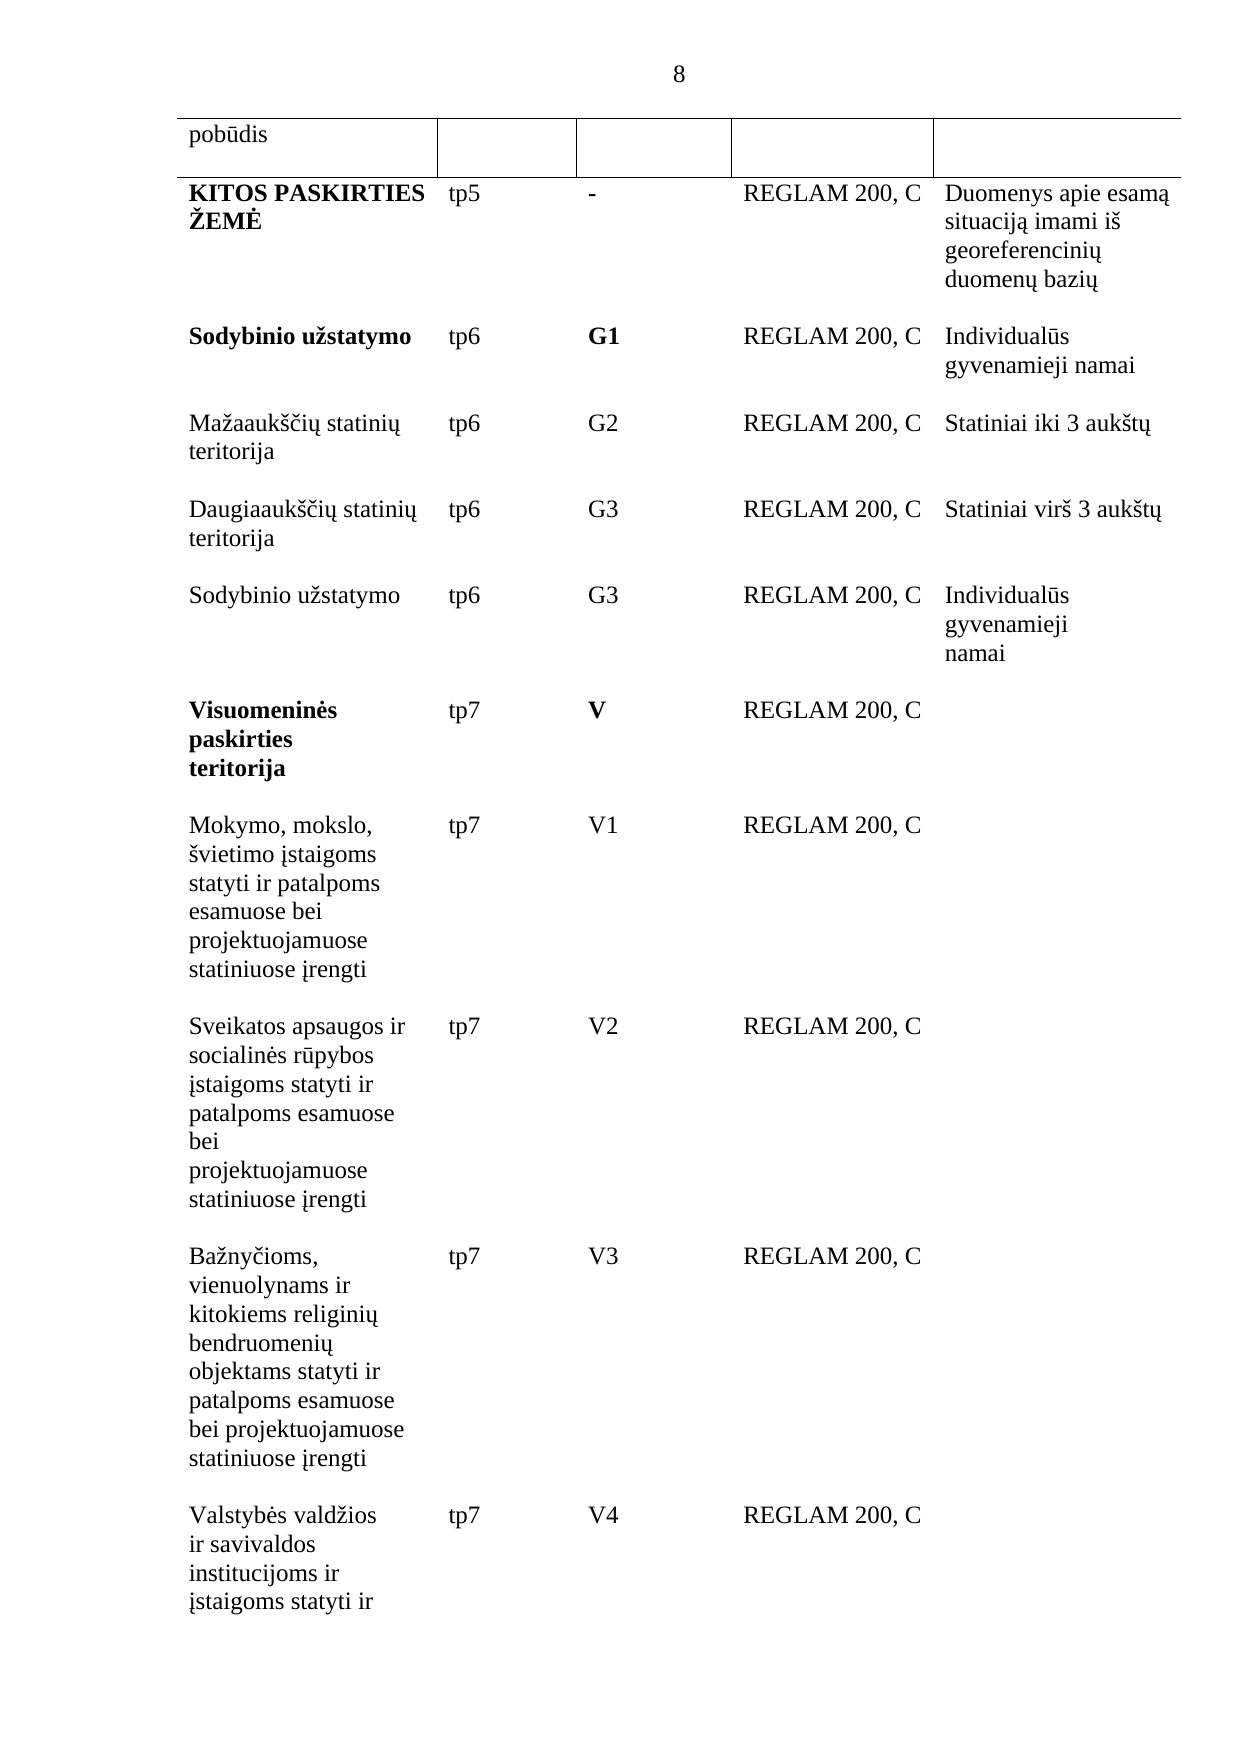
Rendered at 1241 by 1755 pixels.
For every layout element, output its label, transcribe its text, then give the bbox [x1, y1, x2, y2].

table_cell V1 [577, 810, 732, 983]
table_cell [437, 983, 577, 1011]
table_header [438, 119, 576, 148]
table_cell V2 [577, 1011, 732, 1213]
table_cell [933, 983, 1181, 1011]
table_cell [437, 781, 577, 810]
table_cell [438, 148, 576, 177]
table_cell Mažaaukščių statinių teritorija [177, 408, 437, 465]
table_cell Valstybės valdžios ir savivaldos institucijoms ir įstaigoms statyti ir [177, 1500, 437, 1636]
table_cell [177, 379, 437, 408]
table_cell V [577, 695, 732, 781]
table_cell [732, 781, 933, 810]
table_cell [577, 666, 732, 695]
table_cell [577, 293, 732, 321]
table_cell G2 [577, 408, 732, 465]
table_cell Individualūs gyvenamieji namai [933, 321, 1181, 379]
table_cell [177, 1213, 437, 1241]
table_cell [732, 551, 933, 580]
table_cell [577, 551, 732, 580]
table_cell [437, 465, 577, 494]
table_cell Mokymo, mokslo, švietimo įstaigoms statyti ir patalpoms esamuose bei projektuojamuose statiniuose įrengti [177, 810, 437, 983]
table_cell [933, 781, 1181, 810]
table_cell tp6 [437, 580, 577, 666]
table_cell [732, 983, 933, 1011]
table_cell REGLAM 200, C [732, 178, 933, 293]
table_cell Statiniai iki 3 aukštų [933, 408, 1181, 465]
table_cell [577, 379, 732, 408]
table_cell REGLAM 200, C [732, 1500, 933, 1636]
table_header [934, 119, 1181, 148]
table_cell [732, 379, 933, 408]
table_cell [437, 666, 577, 695]
table_cell REGLAM 200, C [732, 1011, 933, 1213]
table_header [732, 119, 933, 148]
table_cell Duomenys apie esamą situaciją imami iš georeferencinių duomenų bazių [933, 178, 1181, 293]
table_cell [577, 465, 732, 494]
table_cell Daugiaaukščių statinių teritorija [177, 494, 437, 551]
table_cell [732, 1213, 933, 1241]
table_cell [177, 148, 437, 177]
table_cell [577, 983, 732, 1011]
table_cell [577, 781, 732, 810]
table_cell - [577, 178, 732, 293]
table_cell Individualūs gyvenamieji namai [933, 580, 1181, 666]
table_cell [933, 1011, 1181, 1213]
table_cell [933, 293, 1181, 321]
table_cell tp7 [437, 810, 577, 983]
table_cell [933, 810, 1181, 983]
table_cell [732, 465, 933, 494]
table_cell REGLAM 200, C [732, 695, 933, 781]
table_cell KITOS PASKIRTIES ŽEMĖ [177, 178, 437, 293]
table_cell Statiniai virš 3 aukštų [933, 494, 1181, 551]
table_cell tp7 [437, 1500, 577, 1636]
table_cell [177, 551, 437, 580]
table_cell tp6 [437, 408, 577, 465]
table_cell [177, 666, 437, 695]
table_cell Sodybinio užstatymo [177, 321, 437, 379]
table_cell tp6 [437, 494, 577, 551]
table_cell [177, 293, 437, 321]
table_cell [437, 379, 577, 408]
table_cell Bažnyčioms, vienuolynams ir kitokiems religinių bendruomenių objektams statyti ir patalpoms esamuose bei projektuojamuose statiniuose įrengti [177, 1241, 437, 1471]
table_cell [437, 1213, 577, 1241]
table_cell [577, 148, 731, 177]
table_cell [177, 781, 437, 810]
table_cell [177, 465, 437, 494]
table_cell [933, 1241, 1181, 1471]
table_cell REGLAM 200, C [732, 810, 933, 983]
table_cell G1 [577, 321, 732, 379]
table_cell [177, 983, 437, 1011]
table_cell REGLAM 200, C [732, 580, 933, 666]
table_cell [437, 1471, 577, 1500]
table_cell REGLAM 200, C [732, 408, 933, 465]
table_cell REGLAM 200, C [732, 494, 933, 551]
table_header [577, 119, 731, 148]
table_cell [177, 1471, 437, 1500]
table_cell REGLAM 200, C [732, 1241, 933, 1471]
table_cell Visuomeninės paskirties teritorija [177, 695, 437, 781]
table_cell tp5 [437, 178, 577, 293]
table_cell [933, 666, 1181, 695]
table_cell G3 [577, 580, 732, 666]
table_cell [732, 293, 933, 321]
table_cell [933, 551, 1181, 580]
table_cell tp7 [437, 1241, 577, 1471]
table_cell Sveikatos apsaugos ir socialinės rūpybos įstaigoms statyti ir patalpoms esamuose bei projektuojamuose statiniuose įrengti [177, 1011, 437, 1213]
table_cell REGLAM 200, C [732, 321, 933, 379]
table_cell [732, 666, 933, 695]
table_cell [933, 1471, 1181, 1500]
table_cell [437, 293, 577, 321]
table_cell [933, 379, 1181, 408]
table_cell [437, 551, 577, 580]
table_cell [933, 1500, 1181, 1636]
table_cell V4 [577, 1500, 732, 1636]
table_cell [933, 1213, 1181, 1241]
table_cell [577, 1213, 732, 1241]
table_cell [933, 695, 1181, 781]
table_cell tp6 [437, 321, 577, 379]
table_cell [577, 1471, 732, 1500]
table_cell V3 [577, 1241, 732, 1471]
table_cell [933, 465, 1181, 494]
table_cell tp7 [437, 1011, 577, 1213]
table_cell [732, 148, 933, 177]
table_cell [732, 1471, 933, 1500]
table_cell [934, 148, 1181, 177]
table_cell tp7 [437, 695, 577, 781]
table_header pobūdis [177, 119, 437, 148]
table_cell Sodybinio užstatymo [177, 580, 437, 666]
table_cell G3 [577, 494, 732, 551]
